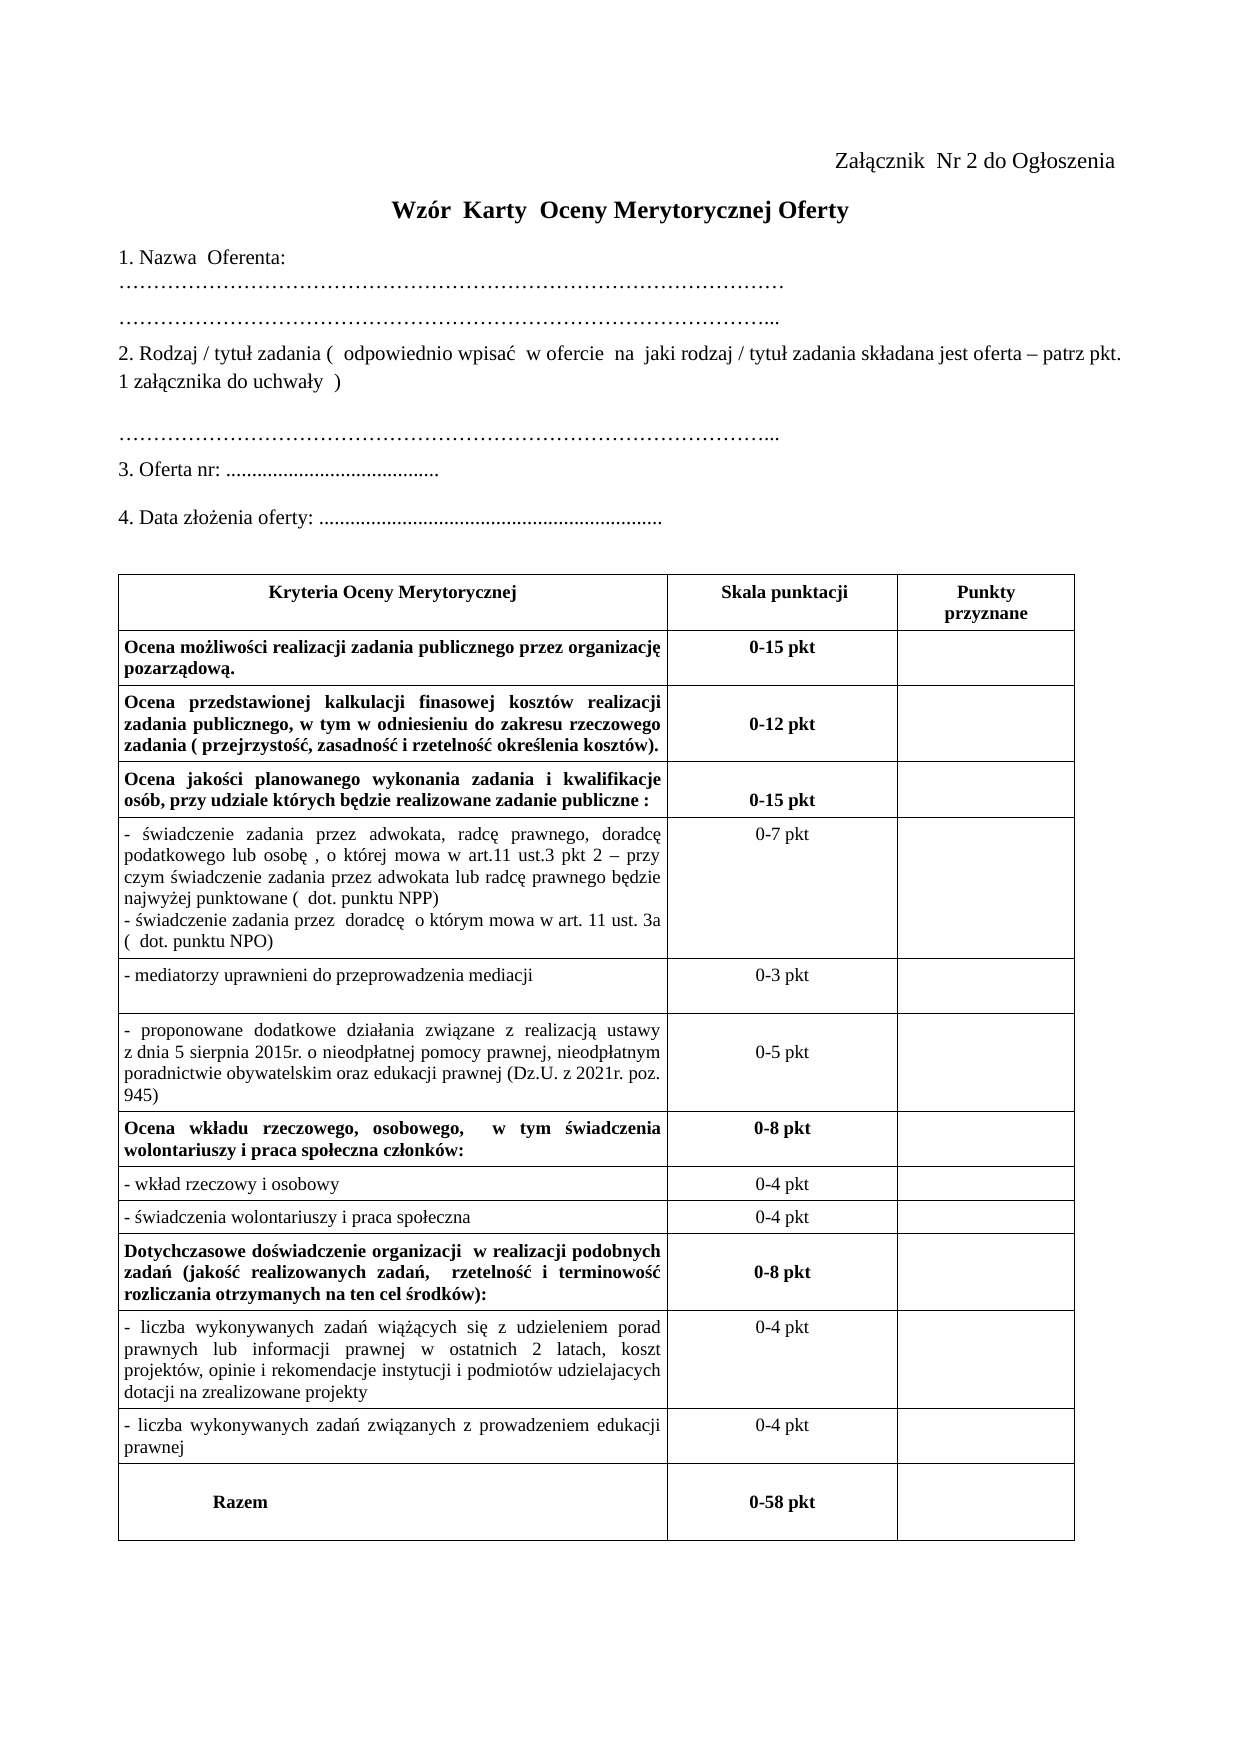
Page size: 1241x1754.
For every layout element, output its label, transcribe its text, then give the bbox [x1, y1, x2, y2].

text 2. Rodzaj / tytuł zadania ( odpowiednio wpisać w ofercie na jaki rodzaj / tytuł zadania składana jest oferta – patrz pkt. 1 załącznika do uchwały ) [118, 341, 1122, 393]
table_cell - świadczenia wolontariuszy i praca społeczna [119, 1201, 667, 1233]
table_cell 0-7 pkt [668, 818, 897, 958]
table_header Kryteria Oceny Merytorycznej [119, 575, 667, 629]
table_cell [898, 1464, 1074, 1540]
table_cell [898, 1311, 1074, 1408]
text …………………………………………………………………………………… [118, 269, 1122, 293]
table_cell [898, 1234, 1074, 1310]
table_cell Ocena wkładu rzeczowego, osobowego, w tym świadczenia wolontariuszy i praca społeczna członków: [119, 1112, 667, 1166]
table_cell Razem [119, 1464, 667, 1540]
table_cell 0-4 pkt [668, 1409, 897, 1463]
table_cell Dotychczasowe doświadczenie organizacji w realizacji podobnych zadań (jakość realizowanych zadań, rzetelność i terminowość rozliczania otrzymanych na ten cel środków): [119, 1234, 667, 1310]
text Wzór Karty Oceny Merytorycznej Oferty [118, 195, 1122, 223]
table_cell 0-15 pkt [668, 762, 897, 816]
table_cell 0-12 pkt [668, 686, 897, 761]
table_cell Ocena przedstawionej kalkulacji finasowej kosztów realizacji zadania publicznego, w tym w odniesieniu do zakresu rzeczowego zadania ( przejrzystość, zasadność i rzetelność określenia kosztów). [119, 686, 667, 761]
table_cell Ocena jakości planowanego wykonania zadania i kwalifikacje osób, przy udziale których będzie realizowane zadanie publiczne : [119, 762, 667, 816]
text 4. Data złożenia oferty: .................................................................. [118, 505, 1122, 529]
table_cell - liczba wykonywanych zadań wiążących się z udzieleniem porad prawnych lub informacji prawnej w ostatnich 2 latach, koszt projektów, opinie i rekomendacje instytucji i podmiotów udzielajacych dotacji na zrealizowane projekty [119, 1311, 667, 1408]
table_cell [898, 1201, 1074, 1233]
table_cell 0-4 pkt [668, 1201, 897, 1233]
table_cell 0-8 pkt [668, 1112, 897, 1166]
table_cell [898, 959, 1074, 1013]
text 3. Oferta nr: ......................................... [118, 457, 1122, 481]
table_cell 0-4 pkt [668, 1311, 897, 1408]
table_header Punkty przyznane [898, 575, 1074, 629]
table_cell 0-58 pkt [668, 1464, 897, 1540]
table_cell - liczba wykonywanych zadań związanych z prowadzeniem edukacji prawnej [119, 1409, 667, 1463]
table_cell [898, 1167, 1074, 1200]
table_cell - mediatorzy uprawnieni do przeprowadzenia mediacji [119, 959, 667, 1013]
table_cell 0-3 pkt [668, 959, 897, 1013]
table_cell 0-8 pkt [668, 1234, 897, 1310]
table_cell [898, 631, 1074, 684]
table_cell [898, 762, 1074, 816]
text …………………………………………………………………………………... [118, 305, 1122, 329]
table_cell [898, 1409, 1074, 1463]
text …………………………………………………………………………………... [118, 421, 1122, 444]
table_cell [898, 686, 1074, 761]
table_cell 0-5 pkt [668, 1014, 897, 1111]
table_cell [898, 818, 1074, 958]
table_cell 0-4 pkt [668, 1167, 897, 1200]
table_cell - wkład rzeczowy i osobowy [119, 1167, 667, 1200]
text 1. Nazwa Oferenta: [118, 245, 1122, 269]
table_cell [898, 1014, 1074, 1111]
table_cell 0-15 pkt [668, 631, 897, 684]
table_cell [898, 1112, 1074, 1166]
table_cell Ocena możliwości realizacji zadania publicznego przez organizację pozarządową. [119, 631, 667, 684]
table_header Skala punktacji [668, 575, 897, 629]
text Załącznik Nr 2 do Ogłoszenia [118, 147, 1122, 173]
table_cell - świadczenie zadania przez adwokata, radcę prawnego, doradcę podatkowego lub osobę , o której mowa w art.11 ust.3 pkt 2 – przy czym świadczenie zadania przez adwokata lub radcę prawnego będzie najwyżej punktowane ( dot. punktu NPP) - świadczenie zadania przez doradcę o którym mowa w art. 11 ust. 3a ( dot. punktu NPO) [119, 818, 667, 958]
table_cell - proponowane dodatkowe działania związane z realizacją ustawy z dnia 5 sierpnia 2015r. o nieodpłatnej pomocy prawnej, nieodpłatnym poradnictwie obywatelskim oraz edukacji prawnej (Dz.U. z 2021r. poz. 945) [119, 1014, 667, 1111]
